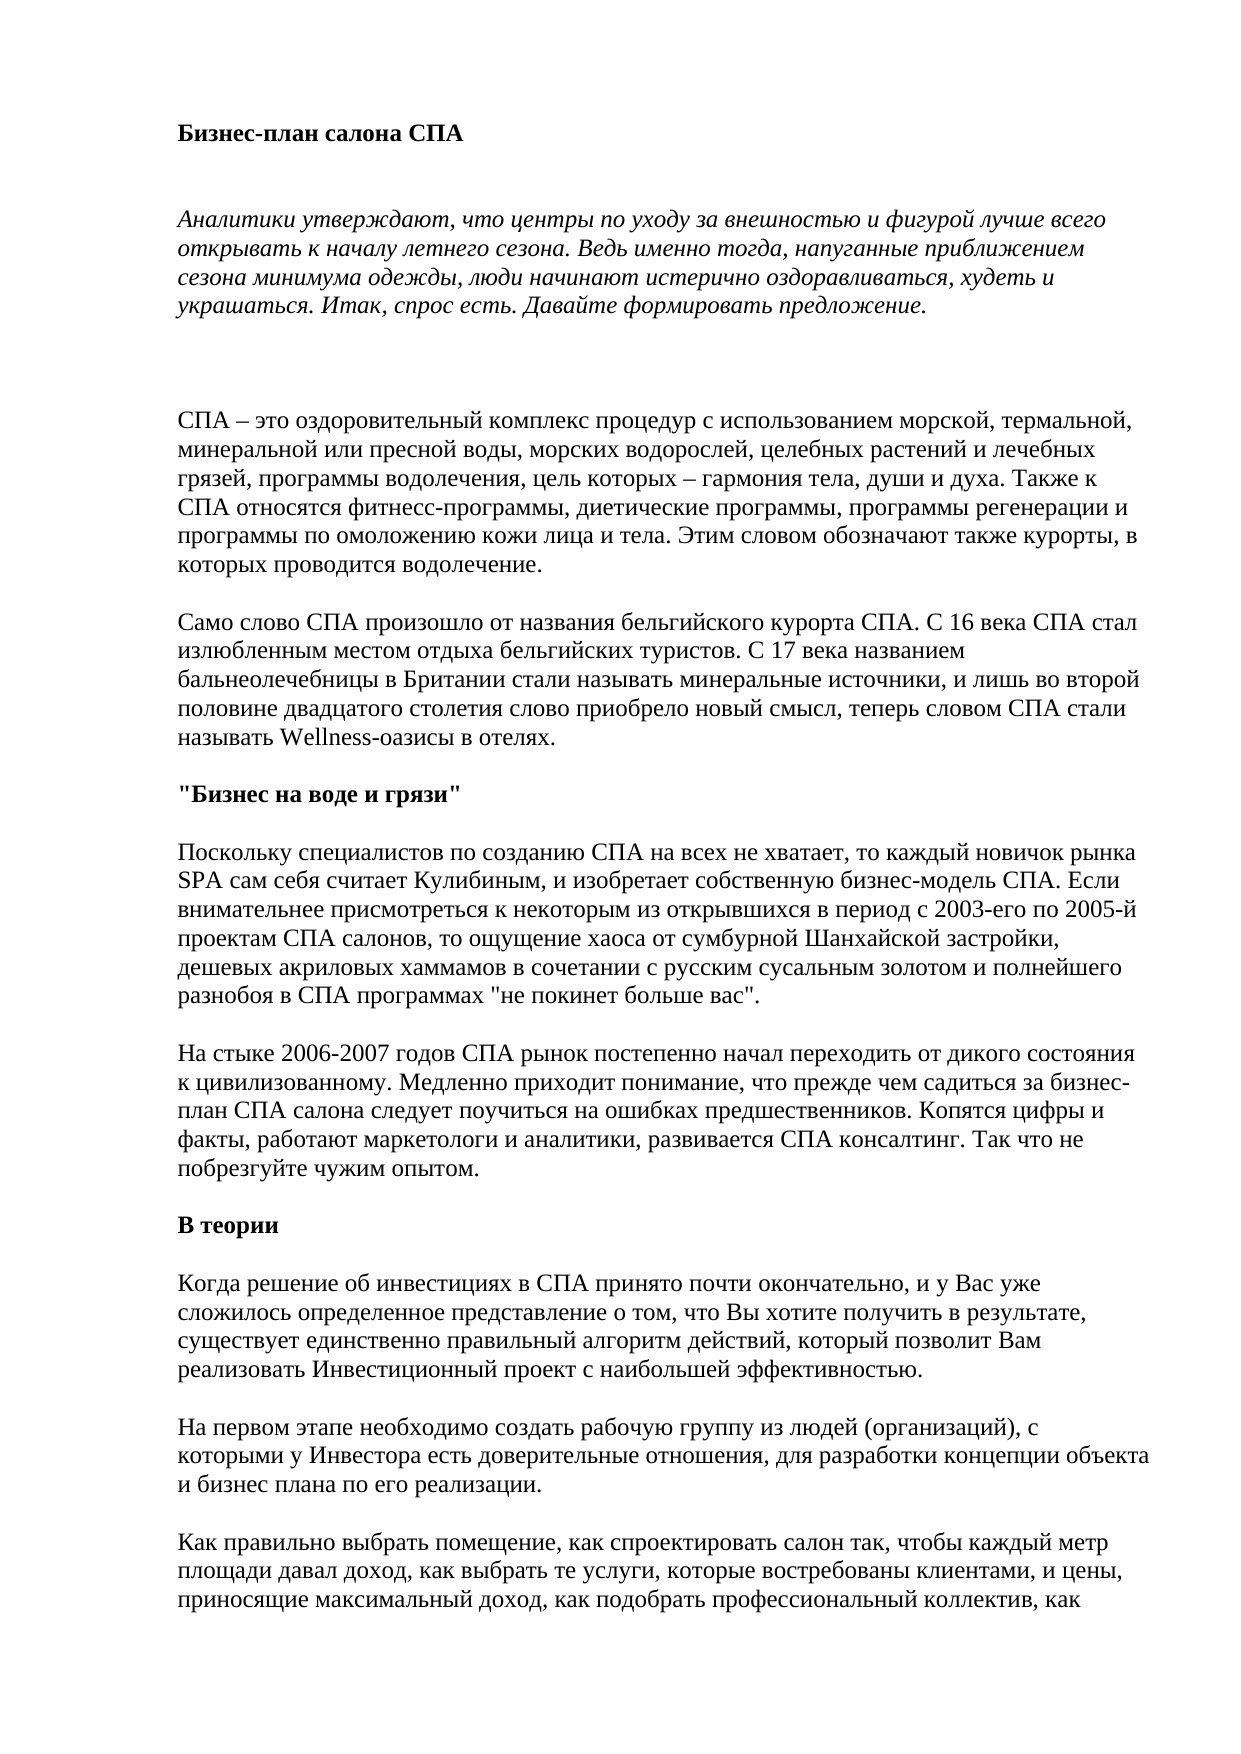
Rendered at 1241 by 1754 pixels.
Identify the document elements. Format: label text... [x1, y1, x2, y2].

text Бизнес-план салона СПА [177, 118, 1152, 147]
text "Бизнес на воде и грязи" [177, 779, 1152, 808]
text Само слово СПА произошло от названия бельгийского курорта СПА. С 16 века СПА стал излюбленным местом отдыха бельгийских туристов. С 17 века названием бальнеолечебницы в Британии стали называть минеральные источники, и лишь во второй половине двадцатого столетия слово приобрело новый смысл, теперь словом СПА стали называть Wellness-оазисы в отелях. [177, 607, 1152, 751]
text В теории [177, 1211, 1152, 1239]
text Как правильно выбрать помещение, как спроектировать салон так, чтобы каждый метр площади давал доход, как выбрать те услуги, которые востребованы клиентами, и цены, приносящие максимальный доход, как подобрать профессиональный коллектив, как [177, 1527, 1152, 1613]
text Аналитики утверждают, что центры по уходу за внешностью и фигурой лучше всего открывать к началу летнего сезона. Ведь именно тогда, напуганные приближением сезона минимума одежды, люди начинают истерично оздоравливаться, худеть и украшаться. Итак, спрос есть. Давайте формировать предложение. [177, 204, 1152, 319]
text Поскольку специалистов по созданию СПА на всех не хватает, то каждый новичок рынка SPA сам себя считает Кулибиным, и изобретает собственную бизнес-модель СПА. Если внимательнее присмотреться к некоторым из открывшихся в период с 2003-его по 2005-й проектам СПА салонов, то ощущение хаоса от сумбурной Шанхайской застройки, дешевых акриловых хаммамов в сочетании с русским сусальным золотом и полнейшего разнобоя в СПА программах "не покинет больше вас". [177, 837, 1152, 1009]
text Когда решение об инвестициях в СПА принято почти окончательно, и у Вас уже сложилось определенное представление о том, что Вы хотите получить в результате, существует единственно правильный алгоритм действий, который позволит Вам реализовать Инвестиционный проект с наибольшей эффективностью. [177, 1268, 1152, 1383]
text СПА – это оздоровительный комплекс процедур с использованием морской, термальной, минеральной или пресной воды, морских водорослей, целебных растений и лечебных грязей, программы водолечения, цель которых – гармония тела, души и духа. Также к СПА относятся фитнесс-программы, диетические программы, программы регенерации и программы по омоложению кожи лица и тела. Этим словом обозначают также курорты, в которых проводится водолечение. [177, 406, 1152, 578]
text На первом этапе необходимо создать рабочую группу из людей (организаций), с которыми у Инвестора есть доверительные отношения, для разработки концепции объекта и бизнес плана по его реализации. [177, 1412, 1152, 1498]
text На стыке 2006-2007 годов СПА рынок постепенно начал переходить от дикого состояния к цивилизованному. Медленно приходит понимание, что прежде чем садиться за бизнес-план СПА салона следует поучиться на ошибках предшественников. Копятся цифры и факты, работают маркетологи и аналитики, развивается СПА консалтинг. Так что не побрезгуйте чужим опытом. [177, 1038, 1152, 1182]
